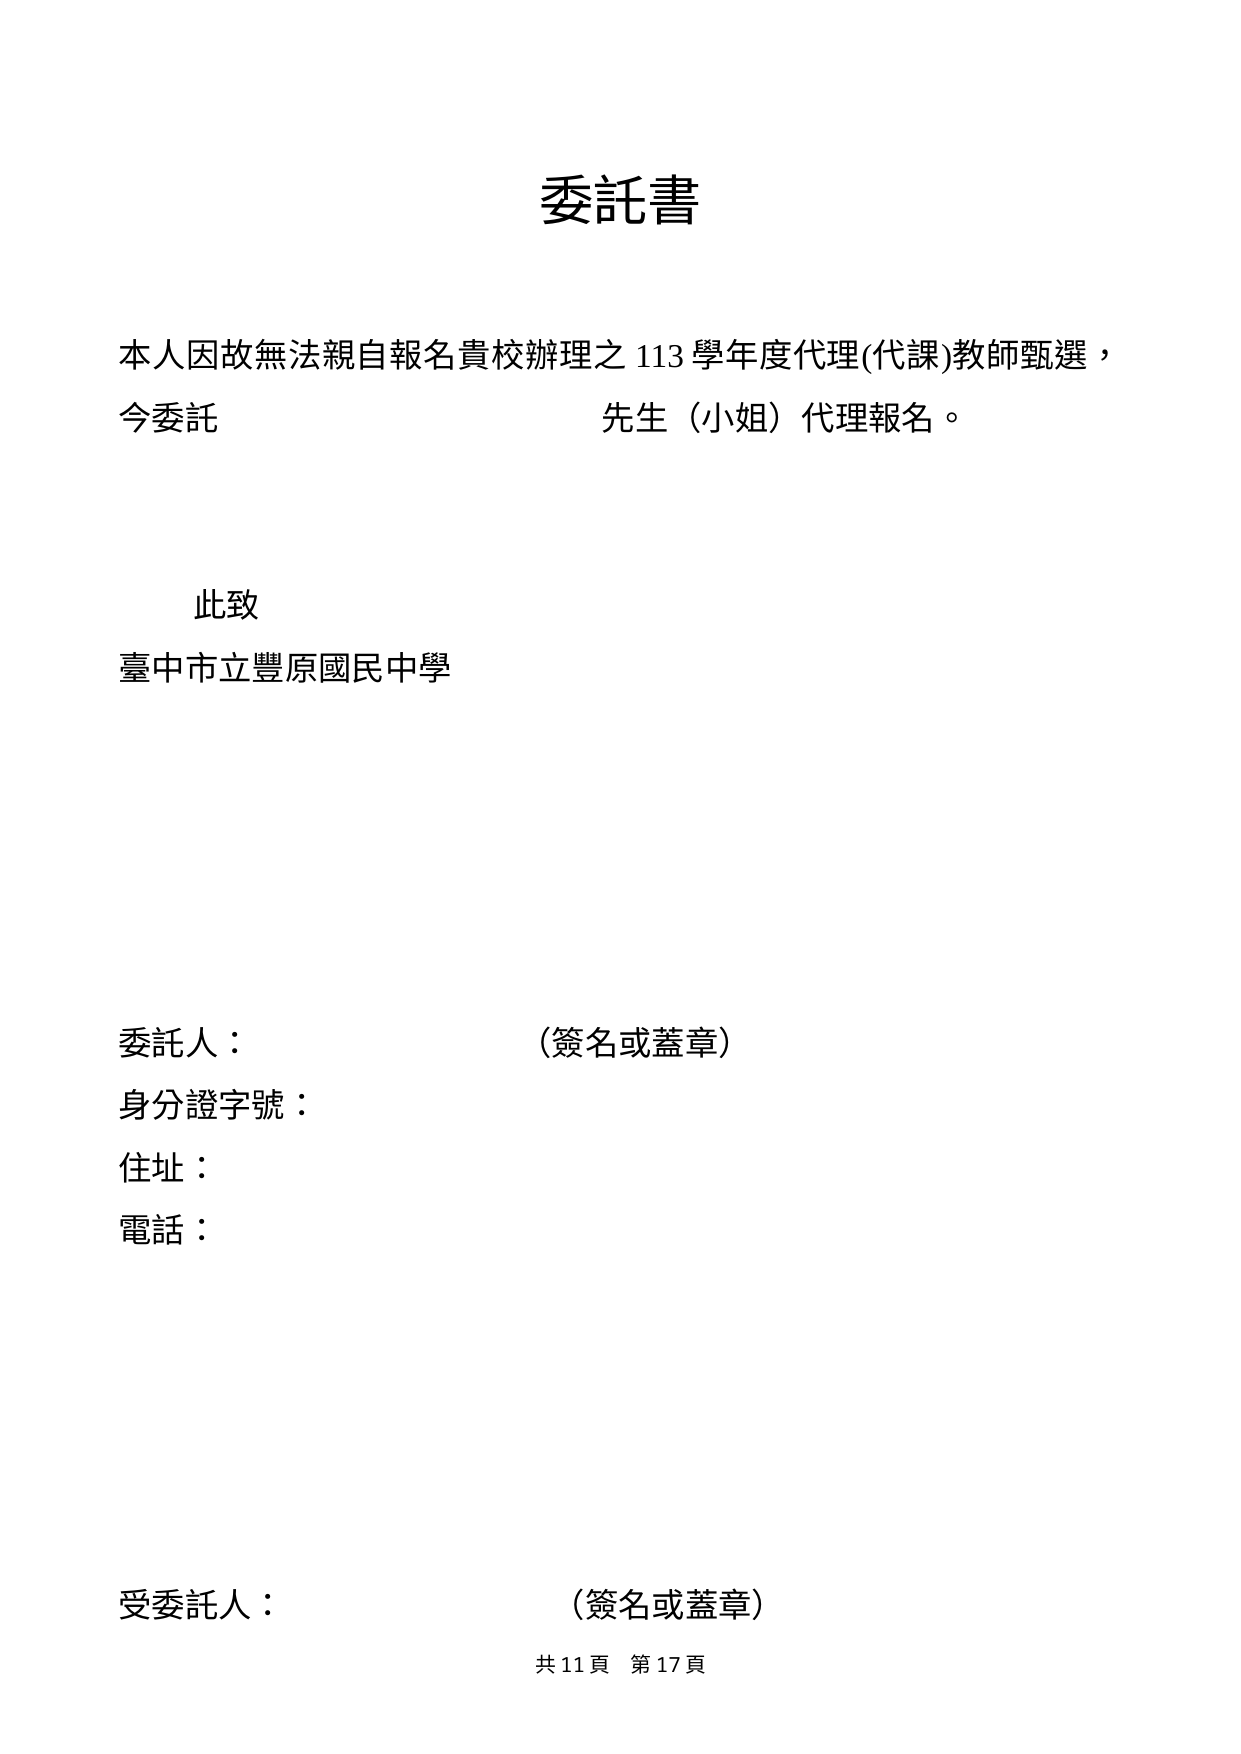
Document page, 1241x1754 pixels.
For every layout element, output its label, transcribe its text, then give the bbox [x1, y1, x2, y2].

text 受委託人： （簽名或蓋章） [118, 1561, 1122, 1624]
text 委託人： （簽名或蓋章） [118, 999, 1122, 1061]
text 本人因故無法親自報名貴校辦理之113學年度代理(代課)教師甄選，今委託 先生（小姐）代理報名。 [118, 311, 1122, 436]
text 臺中市立豐原國民中學 [118, 624, 1122, 686]
text 電話： [118, 1186, 1122, 1249]
text 委託書 [118, 124, 1122, 249]
text 住址： [118, 1124, 1122, 1186]
text 身分證字號： [118, 1061, 1122, 1124]
text 此致 [118, 561, 1122, 624]
